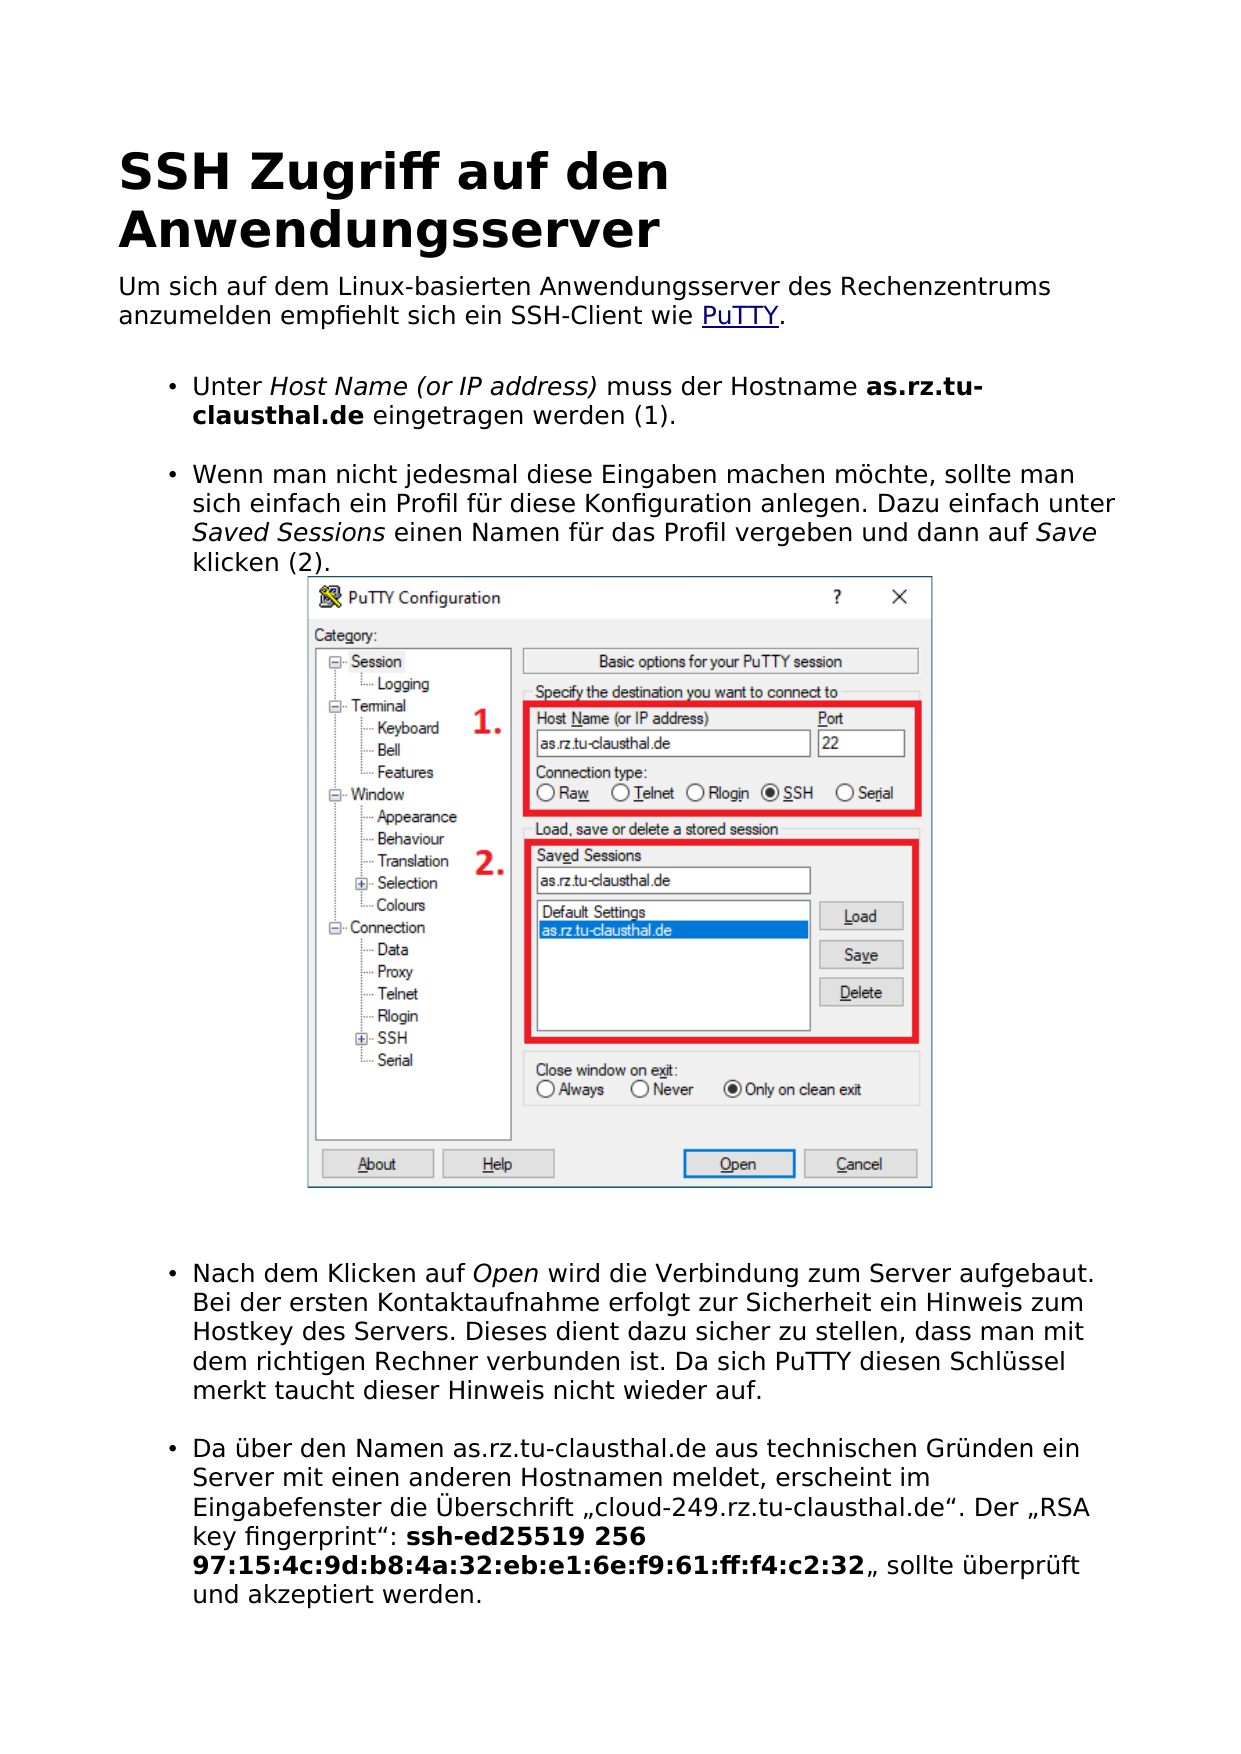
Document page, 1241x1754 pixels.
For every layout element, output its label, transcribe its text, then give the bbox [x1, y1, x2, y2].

list Wenn man nicht jedesmal diese Eingaben machen möchte, sollte man sich einfach ein Profil für diese Konfiguration anlegen. Dazu einfach unter Saved Sessions einen Namen für das Profil vergeben und dann auf Save klicken (2). [177, 460, 1122, 577]
list Unter Host Name (or IP address) muss der Hostname as.rz.tu-clausthal.de eingetragen werden (1). [177, 372, 1122, 431]
list Nach dem Klicken auf Open wird die Verbindung zum Server aufgebaut. Bei der ersten Kontaktaufnahme erfolgt zur Sicherheit ein Hinweis zum Hostkey des Servers. Dieses dient dazu sicher zu stellen, dass man mit dem richtigen Rechner verbunden ist. Da sich PuTTY diesen Schlüssel merkt taucht dieser Hinweis nicht wieder auf. [177, 1259, 1122, 1405]
picture [307, 576, 933, 1188]
subtitle SSH Zugriff auf den Anwendungsserver [118, 143, 1122, 259]
list Da über den Namen as.rz.tu-clausthal.de aus technischen Gründen ein Server mit einen anderen Hostnamen meldet, erscheint im Eingabefenster die Überschrift „cloud-249.rz.tu-clausthal.de“. Der „RSA key fingerprint“: ssh-ed25519 256 97:15:4c:9d:b8:4a:32:eb:e1:6e:f9:61:ff:f4:c2:32„ sollte überprüft und akzeptiert werden. [177, 1434, 1122, 1609]
text Um sich auf dem Linux-basierten Anwendungsserver des Rechenzentrums anzumelden empfiehlt sich ein SSH-Client wie PuTTY. [118, 272, 1122, 330]
